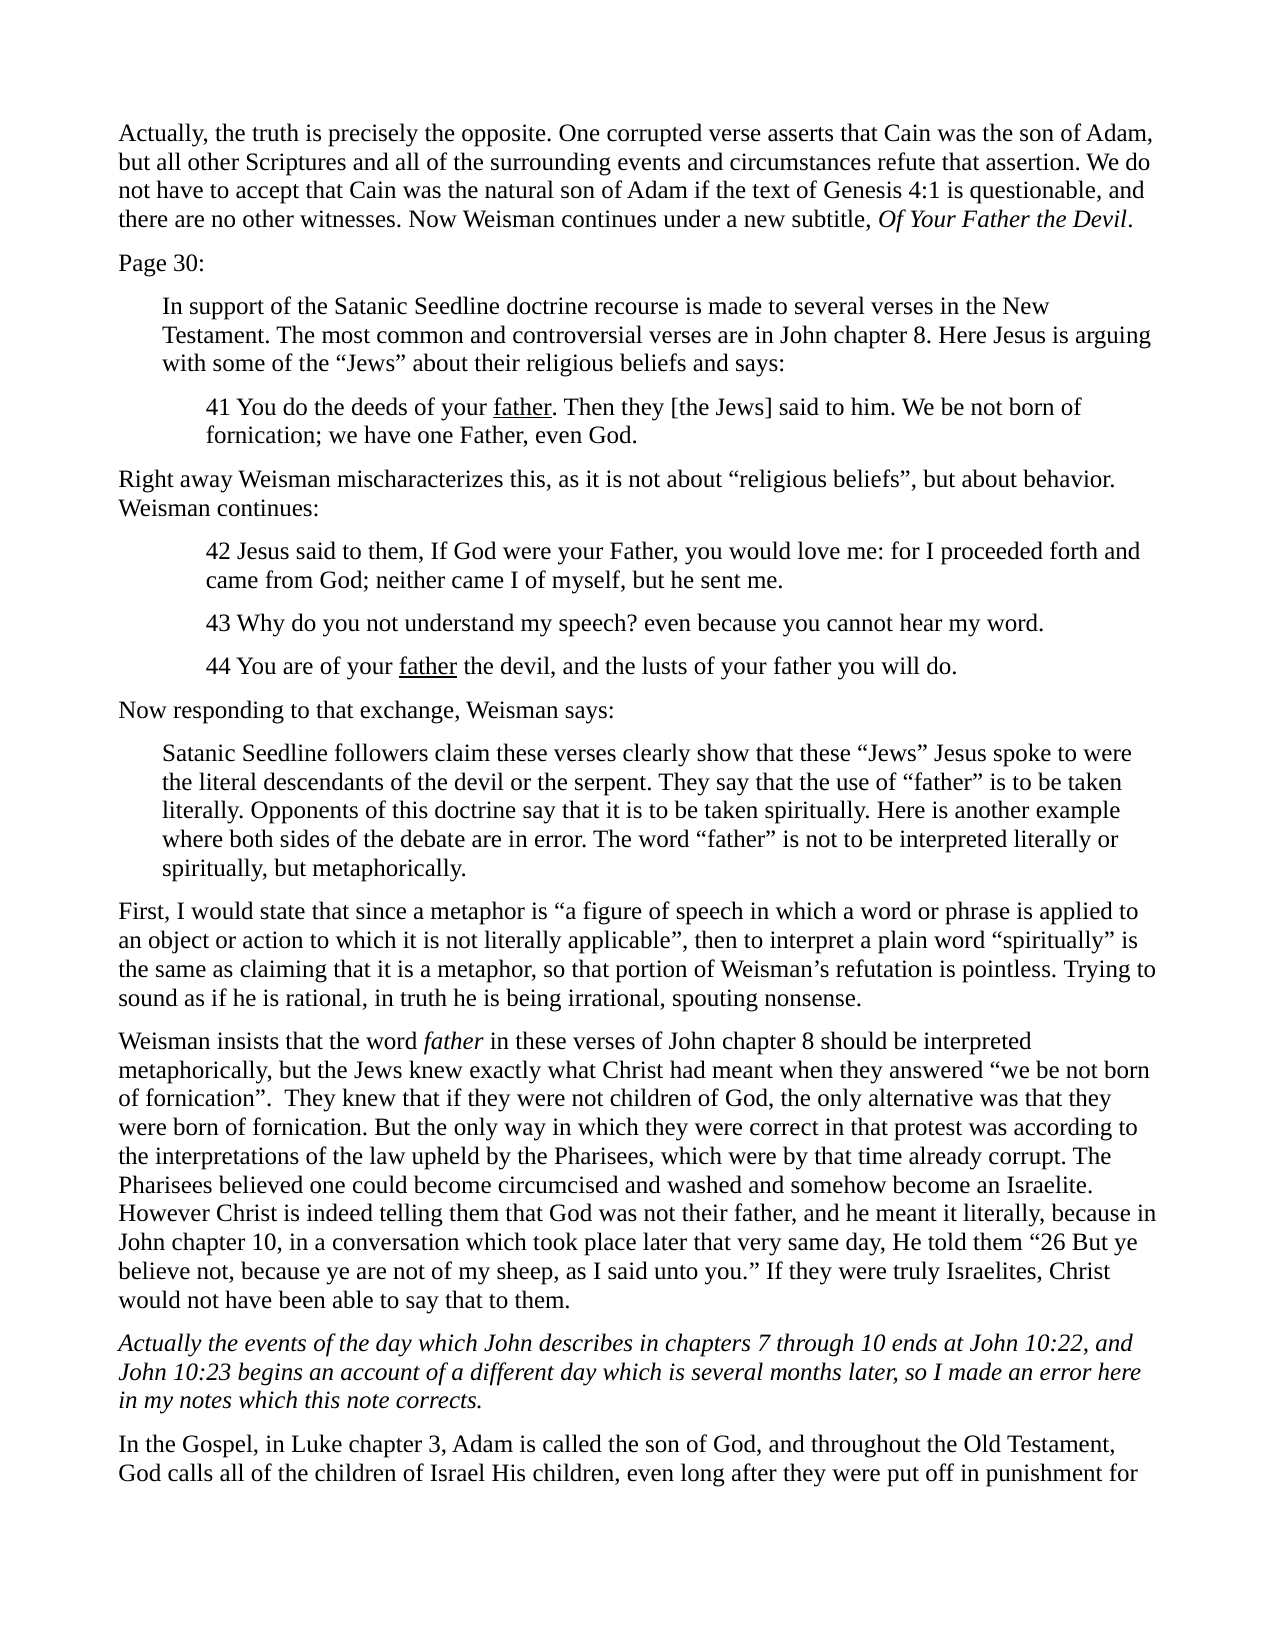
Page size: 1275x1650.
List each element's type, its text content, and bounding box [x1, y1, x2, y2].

text Actually the events of the day which John describes in chapters 7 through 10 ends at John 10:22, and John 10:23 begins an account of a different day which is several months later, so I made an error here in my notes which this note corrects. [118, 1328, 1157, 1414]
text Satanic Seedline followers claim these verses clearly show that these “Jews” Jesus spoke to were the literal descendants of the devil or the serpent. They say that the use of “father” is to be taken literally. Opponents of this doctrine say that it is to be taken spiritually. Here is another example where both sides of the debate are in error. The word “father” is not to be interpreted literally or spiritually, but metaphorically. [162, 738, 1157, 882]
text Weisman insists that the word father in these verses of John chapter 8 should be interpreted metaphorically, but the Jews knew exactly what Christ had meant when they answered “we be not born of fornication”. They knew that if they were not children of God, the only alternative was that they were born of fornication. But the only way in which they were correct in that protest was according to the interpretations of the law upheld by the Pharisees, which were by that time already corrupt. The Pharisees believed one could become circumcised and washed and somehow become an Israelite. However Christ is indeed telling them that God was not their father, and he meant it literally, because in John chapter 10, in a conversation which took place later that very same day, He told them “26 But ye believe not, because ye are not of my sheep, as I said unto you.” If they were truly Israelites, Christ would not have been able to say that to them. [118, 1026, 1157, 1313]
text Now responding to that exchange, Weisman says: [118, 695, 1157, 723]
text In the Gospel, in Luke chapter 3, Adam is called the son of God, and throughout the Old Testament, God calls all of the children of Israel His children, even long after they were put off in punishment for [118, 1429, 1157, 1486]
text In support of the Satanic Seedline doctrine recourse is made to several verses in the New Testament. The most common and controversial verses are in John chapter 8. Here Jesus is arguing with some of the “Jews” about their religious beliefs and says: [162, 291, 1157, 377]
text Right away Weisman mischaracterizes this, as it is not about “religious beliefs”, but about behavior. Weisman continues: [118, 464, 1157, 521]
text Actually, the truth is precisely the opposite. One corrupted verse asserts that Cain was the son of Adam, but all other Scriptures and all of the surrounding events and circumstances refute that assertion. We do not have to accept that Cain was the natural son of Adam if the text of Genesis 4:1 is questionable, and there are no other witnesses. Now Weisman continues under a new subtitle, Of Your Father the Devil. [118, 118, 1157, 233]
text 42 Jesus said to them, If God were your Father, you would love me: for I proceeded forth and came from God; neither came I of myself, but he sent me. [206, 536, 1157, 593]
text 44 You are of your father the devil, and the lusts of your father you will do. [206, 651, 1157, 680]
text Page 30: [118, 248, 1157, 276]
text 43 Why do you not understand my speech? even because you cannot hear my word. [206, 608, 1157, 637]
text First, I would state that since a metaphor is “a figure of speech in which a word or phrase is applied to an object or action to which it is not literally applicable”, then to interpret a plain word “spiritually” is the same as claiming that it is a metaphor, so that portion of Weisman’s refutation is pointless. Trying to sound as if he is rational, in truth he is being irrational, spouting nonsense. [118, 896, 1157, 1011]
text 41 You do the deeds of your father. Then they [the Jews] said to him. We be not born of fornication; we have one Father, even God. [206, 392, 1157, 449]
